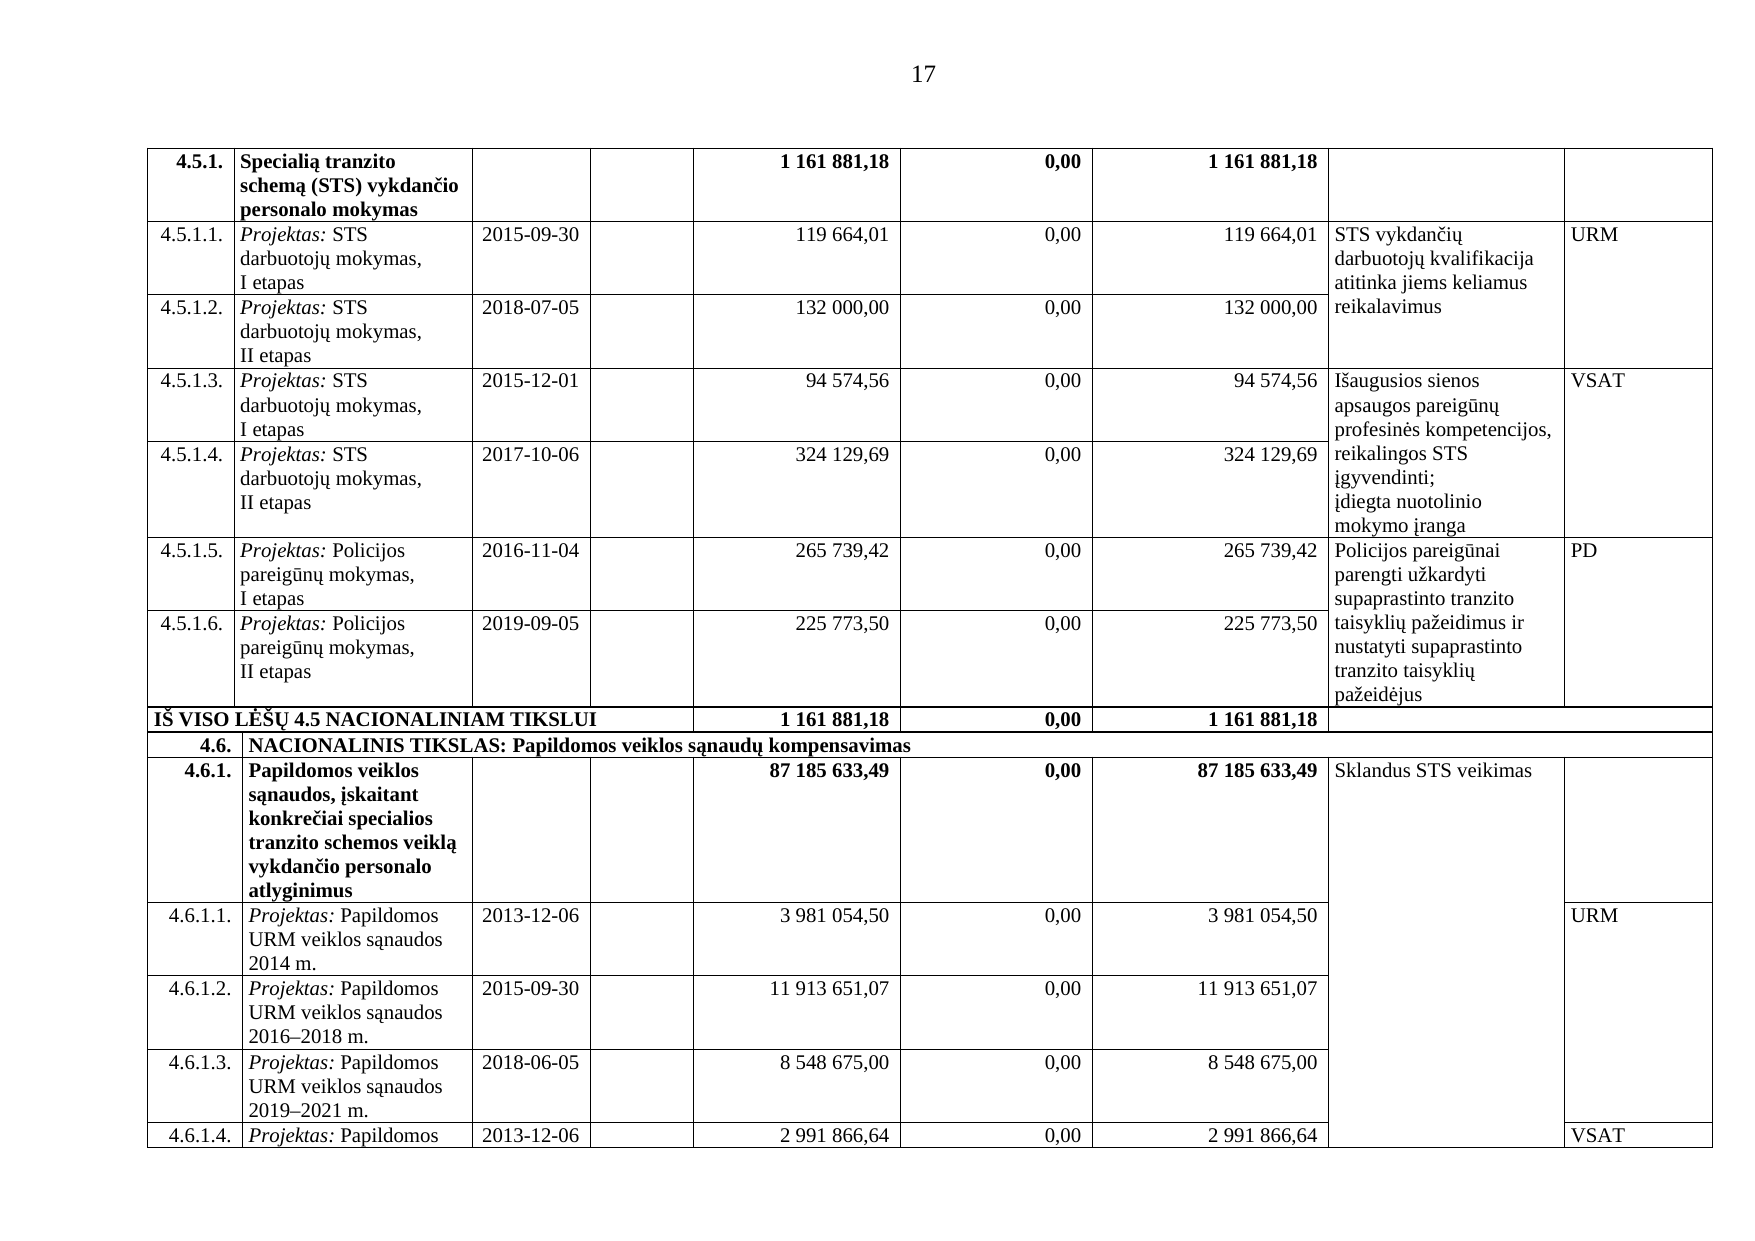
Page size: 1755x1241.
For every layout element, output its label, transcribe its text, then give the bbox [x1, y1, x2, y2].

table_cell 4.5.1.3. [148, 369, 234, 441]
table_cell 0,00 [901, 1123, 1092, 1147]
table_cell 4.5.1.1. [148, 222, 234, 294]
table_cell 0,00 [901, 903, 1092, 975]
table_cell 2015-12-01 [473, 369, 590, 441]
table_cell 119 664,01 [1093, 222, 1328, 294]
table_cell 4.5.1.5. [148, 538, 234, 610]
table_cell 132 000,00 [1093, 295, 1328, 367]
table_cell 4.6.1. [148, 758, 242, 902]
table_cell [591, 538, 693, 610]
table_cell 0,00 [901, 758, 1092, 902]
table_cell [1565, 149, 1712, 221]
table_cell [591, 903, 693, 975]
table_cell 4.6. [148, 733, 242, 757]
table_cell 4.5.1.2. [148, 295, 234, 367]
table_cell [591, 149, 693, 221]
table_cell 2018-07-05 [473, 295, 590, 367]
table_cell 87 185 633,49 [1093, 758, 1328, 902]
table_cell [591, 1050, 693, 1122]
table_cell URM [1565, 903, 1712, 1122]
table_cell 2 991 866,64 [694, 1123, 900, 1147]
table_cell 2 991 866,64 [1093, 1123, 1328, 1147]
table_cell 265 739,42 [1093, 538, 1328, 610]
table_cell 225 773,50 [1093, 611, 1328, 706]
table_cell 4.6.1.2. [148, 976, 242, 1049]
table_cell 11 913 651,07 [1093, 976, 1328, 1049]
table_cell Projektas: STS darbuotojų mokymas, I etapas [235, 222, 472, 294]
table_cell [591, 976, 693, 1049]
table_cell Specialią tranzito schemą (STS) vykdančio personalo mokymas [235, 149, 472, 221]
table_cell 0,00 [901, 611, 1092, 706]
table_cell 119 664,01 [694, 222, 900, 294]
table_cell 225 773,50 [694, 611, 900, 706]
table_cell 324 129,69 [1093, 442, 1328, 537]
table_cell URM [1565, 222, 1712, 367]
table_cell STS vykdančių darbuotojų kvalifikacija atitinka jiems keliamus reikalavimus [1329, 222, 1564, 367]
table_cell [473, 149, 590, 221]
table_cell 2016-11-04 [473, 538, 590, 610]
table_cell [1329, 708, 1712, 731]
table_cell 2019-09-05 [473, 611, 590, 706]
table_cell 2015-09-30 [473, 222, 590, 294]
table_cell 3 981 054,50 [1093, 903, 1328, 975]
table_cell 1 161 881,18 [1093, 149, 1328, 221]
table_cell [591, 1123, 693, 1147]
table_cell 0,00 [901, 1050, 1092, 1122]
table_cell [473, 758, 590, 902]
table_cell 1 161 881,18 [694, 149, 900, 221]
table_cell 0,00 [901, 295, 1092, 367]
table_cell 0,00 [901, 538, 1092, 610]
table_cell [1329, 149, 1564, 221]
table_cell VSAT [1565, 1123, 1712, 1147]
table_cell Projektas: Policijos pareigūnų mokymas, I etapas [235, 538, 472, 610]
table_cell [1565, 758, 1712, 902]
table_cell Projektas: STS darbuotojų mokymas, II etapas [235, 295, 472, 367]
table_cell 2013-12-06 [473, 1123, 590, 1147]
table_cell [591, 369, 693, 441]
table_cell 4.5.1. [148, 149, 234, 221]
table_cell [591, 295, 693, 367]
table_cell 8 548 675,00 [1093, 1050, 1328, 1122]
table_cell 94 574,56 [1093, 369, 1328, 441]
table_cell 0,00 [901, 222, 1092, 294]
table_cell 132 000,00 [694, 295, 900, 367]
table_cell [591, 222, 693, 294]
table_cell Projektas: STS darbuotojų mokymas, I etapas [235, 369, 472, 441]
table_cell 324 129,69 [694, 442, 900, 537]
table_cell NACIONALINIS TIKSLAS: Papildomos veiklos sąnaudų kompensavimas [243, 733, 1712, 757]
table_cell PD [1565, 538, 1712, 706]
table_cell 2018-06-05 [473, 1050, 590, 1122]
table_cell Papildomos veiklos sąnaudos, įskaitant konkrečiai specialios tranzito schemos veiklą vykdančio personalo atlyginimus [243, 758, 472, 902]
table_cell VSAT [1565, 369, 1712, 537]
table_cell Išaugusios sienos apsaugos pareigūnų profesinės kompetencijos, reikalingos STS įgyvendinti; įdiegta nuotolinio mokymo įranga [1329, 369, 1564, 537]
table_cell 0,00 [901, 442, 1092, 537]
table_cell Projektas: Papildomos URM veiklos sąnaudos 2016–2018 m. [243, 976, 472, 1049]
table_cell 0,00 [901, 976, 1092, 1049]
table_cell 8 548 675,00 [694, 1050, 900, 1122]
table_cell 1 161 881,18 [1093, 708, 1328, 731]
table_cell [591, 611, 693, 706]
table_cell 4.6.1.1. [148, 903, 242, 975]
table_cell Policijos pareigūnai parengti užkardyti supaprastinto tranzito taisyklių pažeidimus ir nustatyti supaprastinto tranzito taisyklių pažeidėjus [1329, 538, 1564, 706]
table_cell 11 913 651,07 [694, 976, 900, 1049]
table_cell 265 739,42 [694, 538, 900, 610]
table_cell 2013-12-06 [473, 903, 590, 975]
table_cell 94 574,56 [694, 369, 900, 441]
table_cell IŠ VISO LĖŠŲ 4.5 NACIONALINIAM TIKSLUI [148, 708, 693, 731]
table_cell 4.6.1.3. [148, 1050, 242, 1122]
table_cell 4.6.1.4. [148, 1123, 242, 1147]
table_cell Projektas: Papildomos URM veiklos sąnaudos 2019–2021 m. [243, 1050, 472, 1122]
table_cell 2017-10-06 [473, 442, 590, 537]
table_cell [591, 442, 693, 537]
table_cell Projektas: Papildomos [243, 1123, 472, 1147]
table_cell 4.5.1.6. [148, 611, 234, 706]
table_cell 0,00 [901, 369, 1092, 441]
table_cell 3 981 054,50 [694, 903, 900, 975]
table_cell Projektas: Papildomos URM veiklos sąnaudos 2014 m. [243, 903, 472, 975]
table_cell Projektas: Policijos pareigūnų mokymas, II etapas [235, 611, 472, 706]
table_cell 1 161 881,18 [694, 708, 900, 731]
table_cell 0,00 [901, 708, 1092, 731]
table_cell 87 185 633,49 [694, 758, 900, 902]
table_cell 0,00 [901, 149, 1092, 221]
table_cell 4.5.1.4. [148, 442, 234, 537]
table_cell 2015-09-30 [473, 976, 590, 1049]
table_cell Sklandus STS veikimas [1329, 758, 1564, 1147]
table_cell [591, 758, 693, 902]
table_cell Projektas: STS darbuotojų mokymas, II etapas [235, 442, 472, 537]
